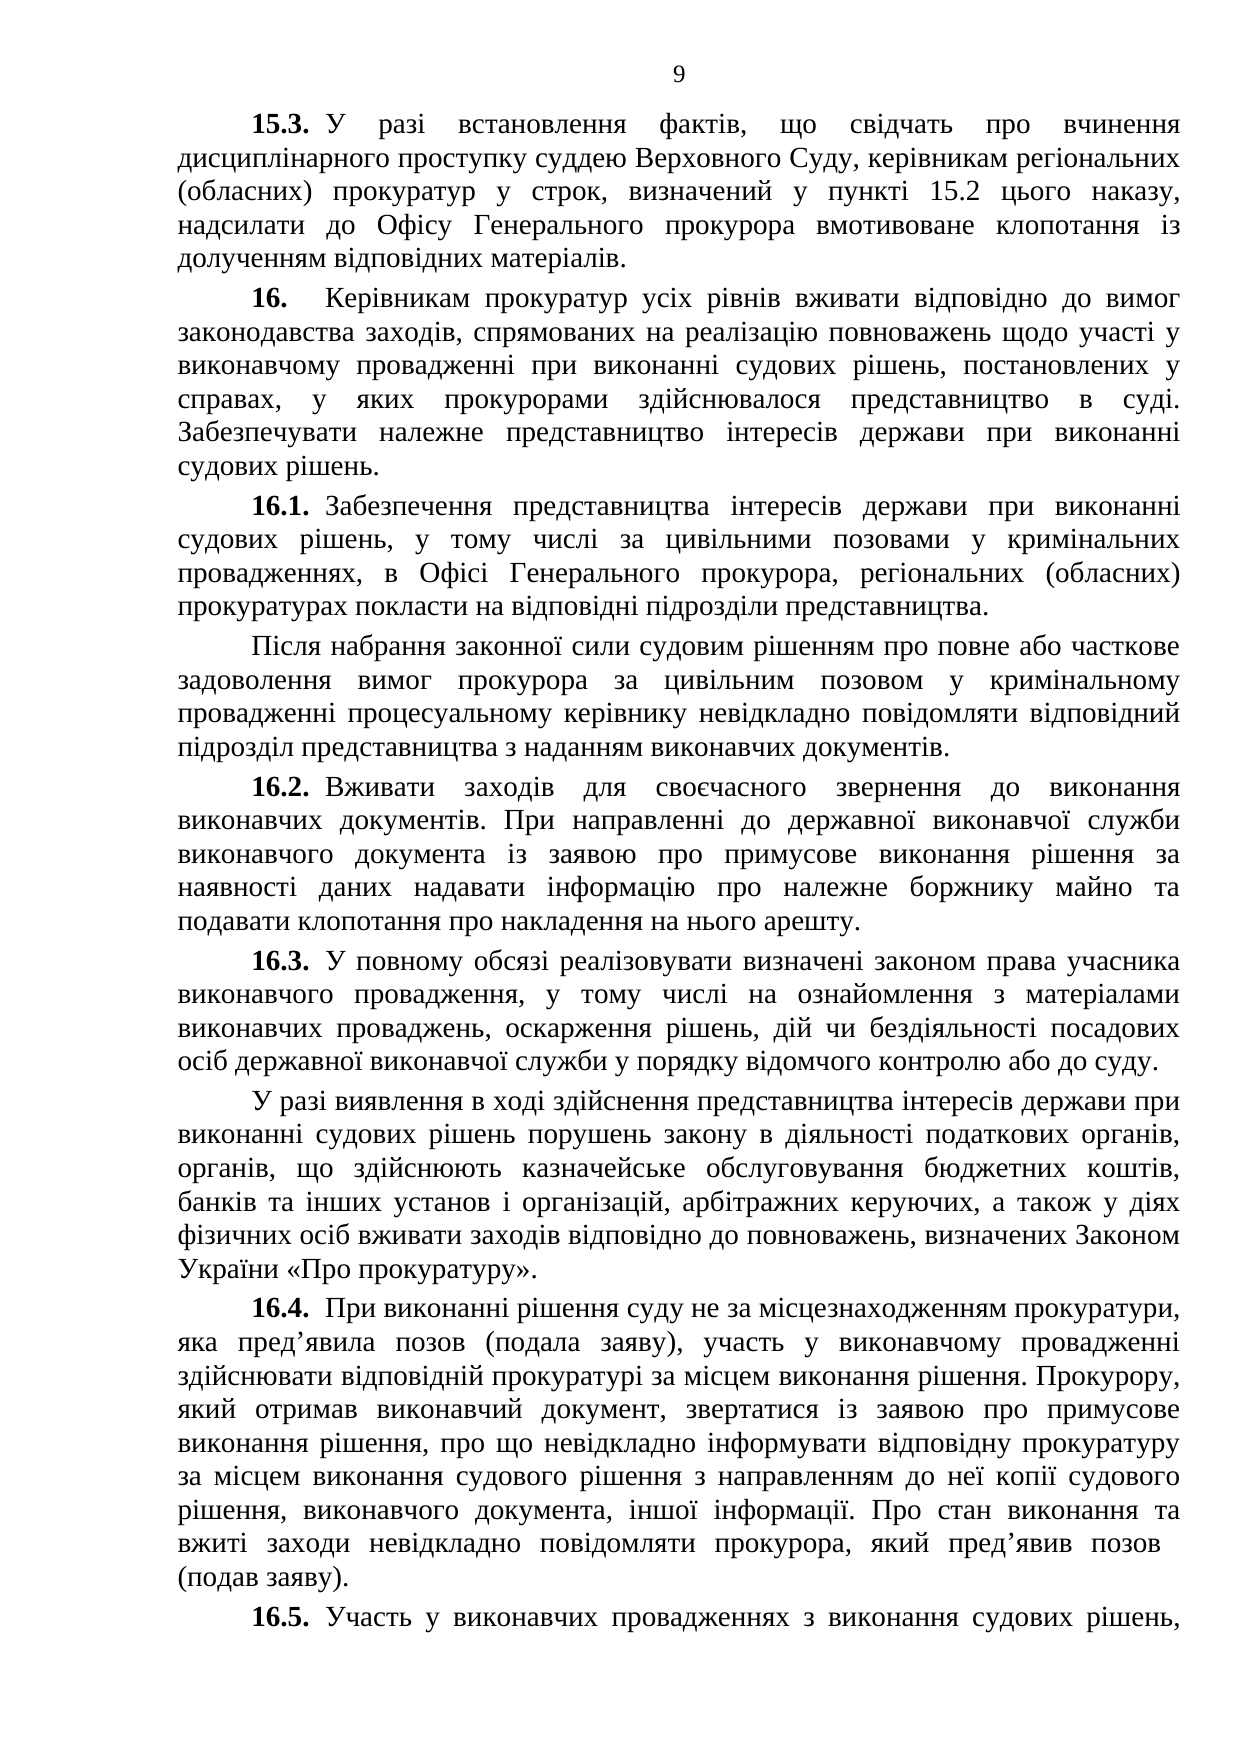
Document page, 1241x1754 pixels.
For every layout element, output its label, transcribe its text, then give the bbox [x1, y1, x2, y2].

text У разі виявлення в ході здійснення представництва інтересів держави при виконанні судових рішень порушень закону в діяльності податкових органів, органів, що здійснюють казначейське обслуговування бюджетних коштів, банків та інших установ і організацій, арбітражних керуючих, а також у діях фізичних осіб вживати заходів відповідно до повноважень, визначених Законом України «Про прокуратуру». [177, 1083, 1181, 1284]
text 16. Керівникам прокуратур усіх рівнів вживати відповідно до вимог законодавства заходів, спрямованих на реалізацію повноважень щодо участі у виконавчому провадженні при виконанні судових рішень, постановлених у справах, у яких прокурорами здійснювалося представництво в суді. Забезпечувати належне представництво інтересів держави при виконанні судових рішень. [177, 280, 1181, 482]
text 15.3. У разі встановлення фактів, що свідчать про вчинення дисциплінарного проступку суддею Верховного Суду, керівникам регіональних (обласних) прокуратур у строк, визначений у пункті 15.2 цього наказу, надсилати до Офісу Генерального прокурора вмотивоване клопотання із долученням відповідних матеріалів. [177, 106, 1181, 274]
text Після набрання законної сили судовим рішенням про повне або часткове задоволення вимог прокурора за цивільним позовом у кримінальному провадженні процесуальному керівнику невідкладно повідомляти відповідний підрозділ представництва з наданням виконавчих документів. [177, 628, 1181, 762]
text 16.2. Вживати заходів для своєчасного звернення до виконання виконавчих документів. При направленні до державної виконавчої служби виконавчого документа із заявою про примусове виконання рішення за наявності даних надавати інформацію про належне боржнику майно та подавати клопотання про накладення на нього арешту. [177, 769, 1181, 936]
text 16.3. У повному обсязі реалізовувати визначені законом права учасника виконавчого провадження, у тому числі на ознайомлення з матеріалами виконавчих проваджень, оскарження рішень, дій чи бездіяльності посадових осіб державної виконавчої служби у порядку відомчого контролю або до суду. [177, 943, 1181, 1077]
text 16.1. Забезпечення представництва інтересів держави при виконанні судових рішень, у тому числі за цивільними позовами у кримінальних провадженнях, в Офісі Генерального прокурора, регіональних (обласних) прокуратурах покласти на відповідні підрозділи представництва. [177, 488, 1181, 622]
text 16.5. Участь у виконавчих провадженнях з виконання судових рішень, [177, 1599, 1181, 1632]
text 16.4. При виконанні рішення суду не за місцезнаходженням прокуратури, яка пред’явила позов (подала заяву), участь у виконавчому провадженні здійснювати відповідній прокуратурі за місцем виконання рішення. Прокурору, який отримав виконавчий документ, звертатися із заявою про примусове виконання рішення, про що невідкладно інформувати відповідну прокуратуру за місцем виконання судового рішення з направленням до неї копії судового рішення, виконавчого документа, іншої інформації. Про стан виконання та вжиті заходи невідкладно повідомляти прокурора, який пред’явив позов (подав заяву). [177, 1291, 1181, 1592]
